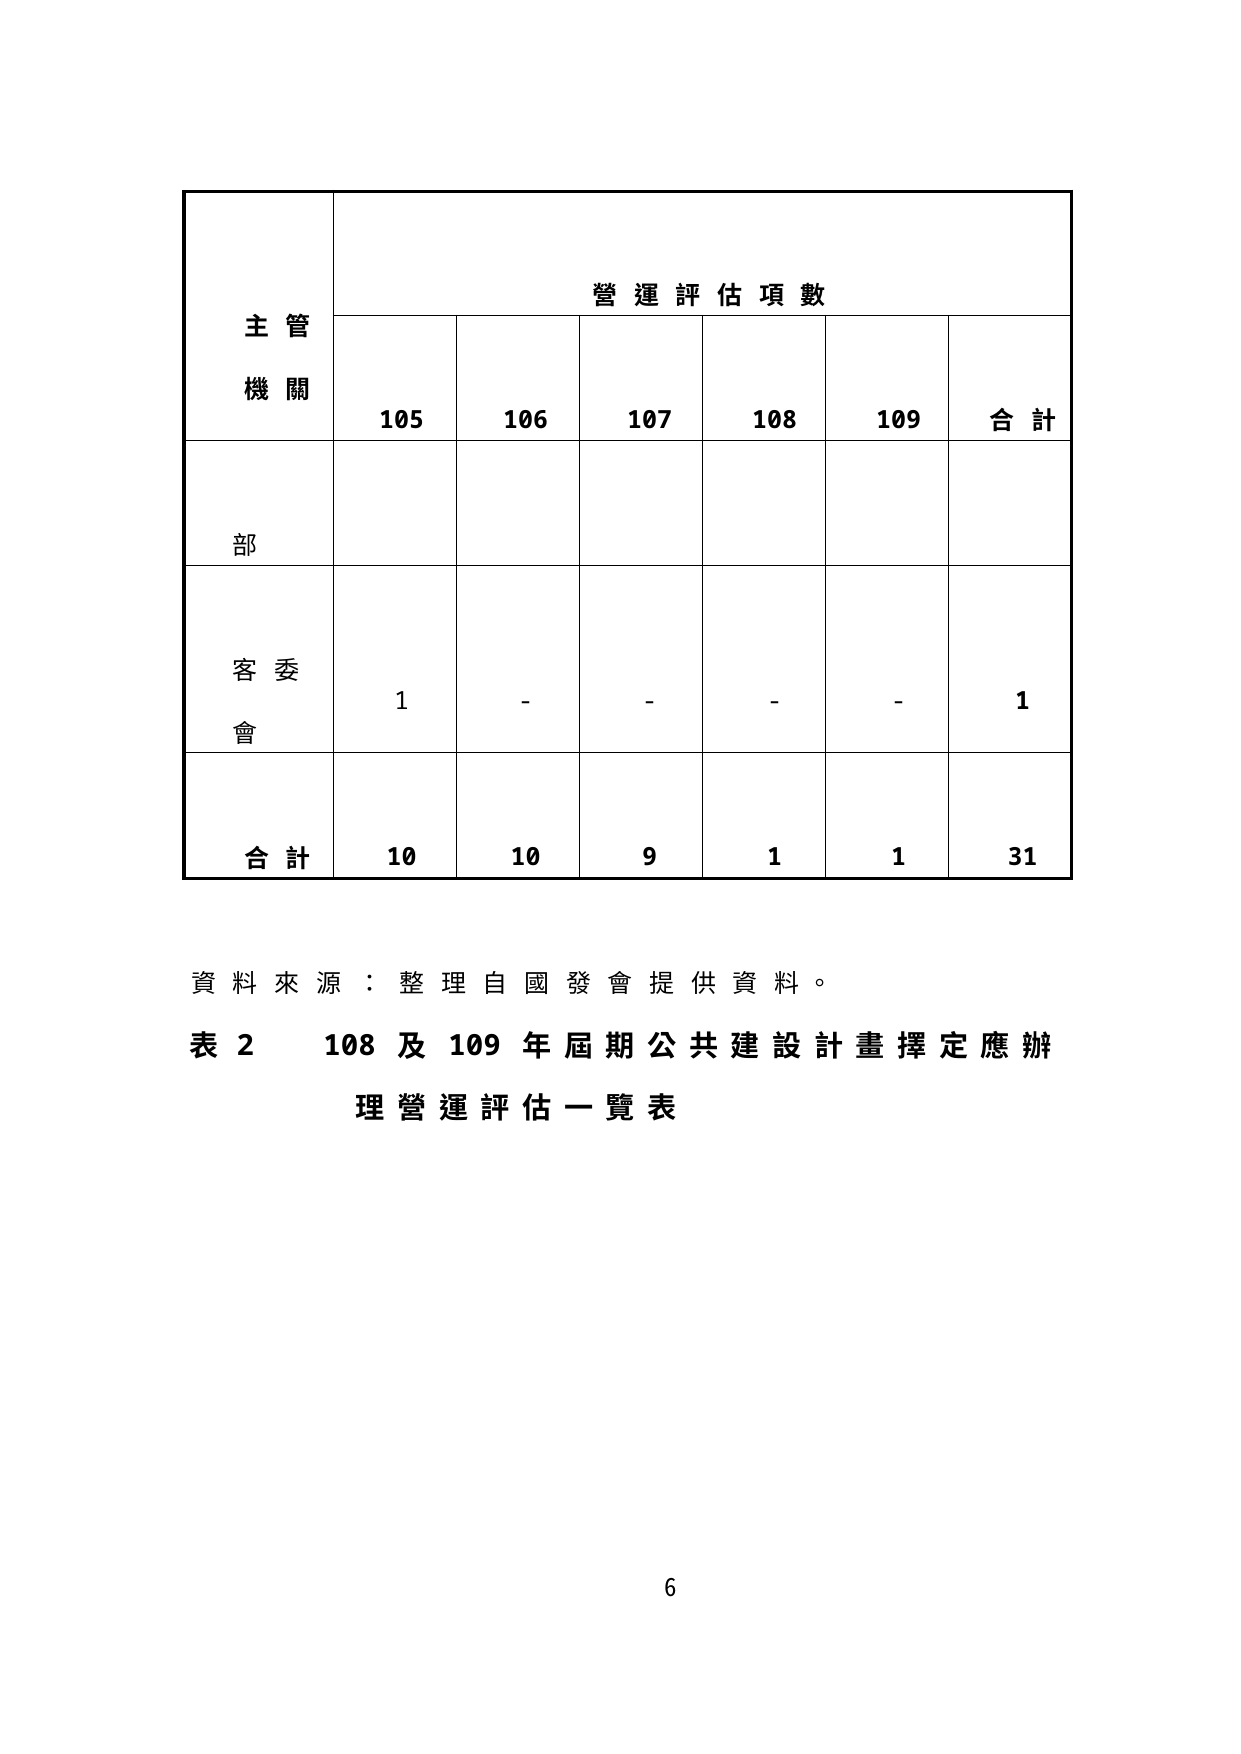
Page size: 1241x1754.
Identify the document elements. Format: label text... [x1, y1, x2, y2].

table_cell [949, 441, 1070, 564]
table_cell - [826, 441, 948, 564]
table_cell 106 [457, 316, 579, 439]
table_cell - [826, 566, 948, 752]
table_cell 合計 [949, 316, 1070, 439]
table_cell 1 [334, 566, 456, 752]
table_cell 105 [334, 316, 456, 439]
table_cell [457, 441, 579, 564]
table_cell 合計 [186, 753, 333, 877]
table_cell 部 [186, 441, 333, 564]
table_cell 9 [580, 753, 702, 877]
text 資料來源：整理自國發會提供資料。 [183, 939, 1058, 1002]
table_cell - [457, 566, 579, 752]
table_header 主管機關 [186, 193, 333, 439]
table_cell 客委會 [186, 566, 333, 752]
table_cell 107 [580, 316, 702, 439]
table_cell 10 [457, 753, 579, 877]
table_cell 109 [826, 316, 948, 439]
table_cell 1 [826, 753, 948, 877]
table_cell - [580, 566, 702, 752]
table_cell - [703, 441, 825, 564]
text 表2 108及109年屆期公共建設計畫擇定應辦理營運評估一覽表 [183, 1002, 1058, 1127]
table_cell 31 [949, 753, 1070, 877]
table_cell 1 [949, 566, 1070, 752]
table_cell - [580, 441, 702, 564]
table_cell 1 [703, 753, 825, 877]
table_header 營運評估項數 [334, 193, 1070, 314]
table_cell - [703, 566, 825, 752]
table_cell - [334, 441, 456, 564]
table_cell 10 [334, 753, 456, 877]
table_cell 108 [703, 316, 825, 439]
